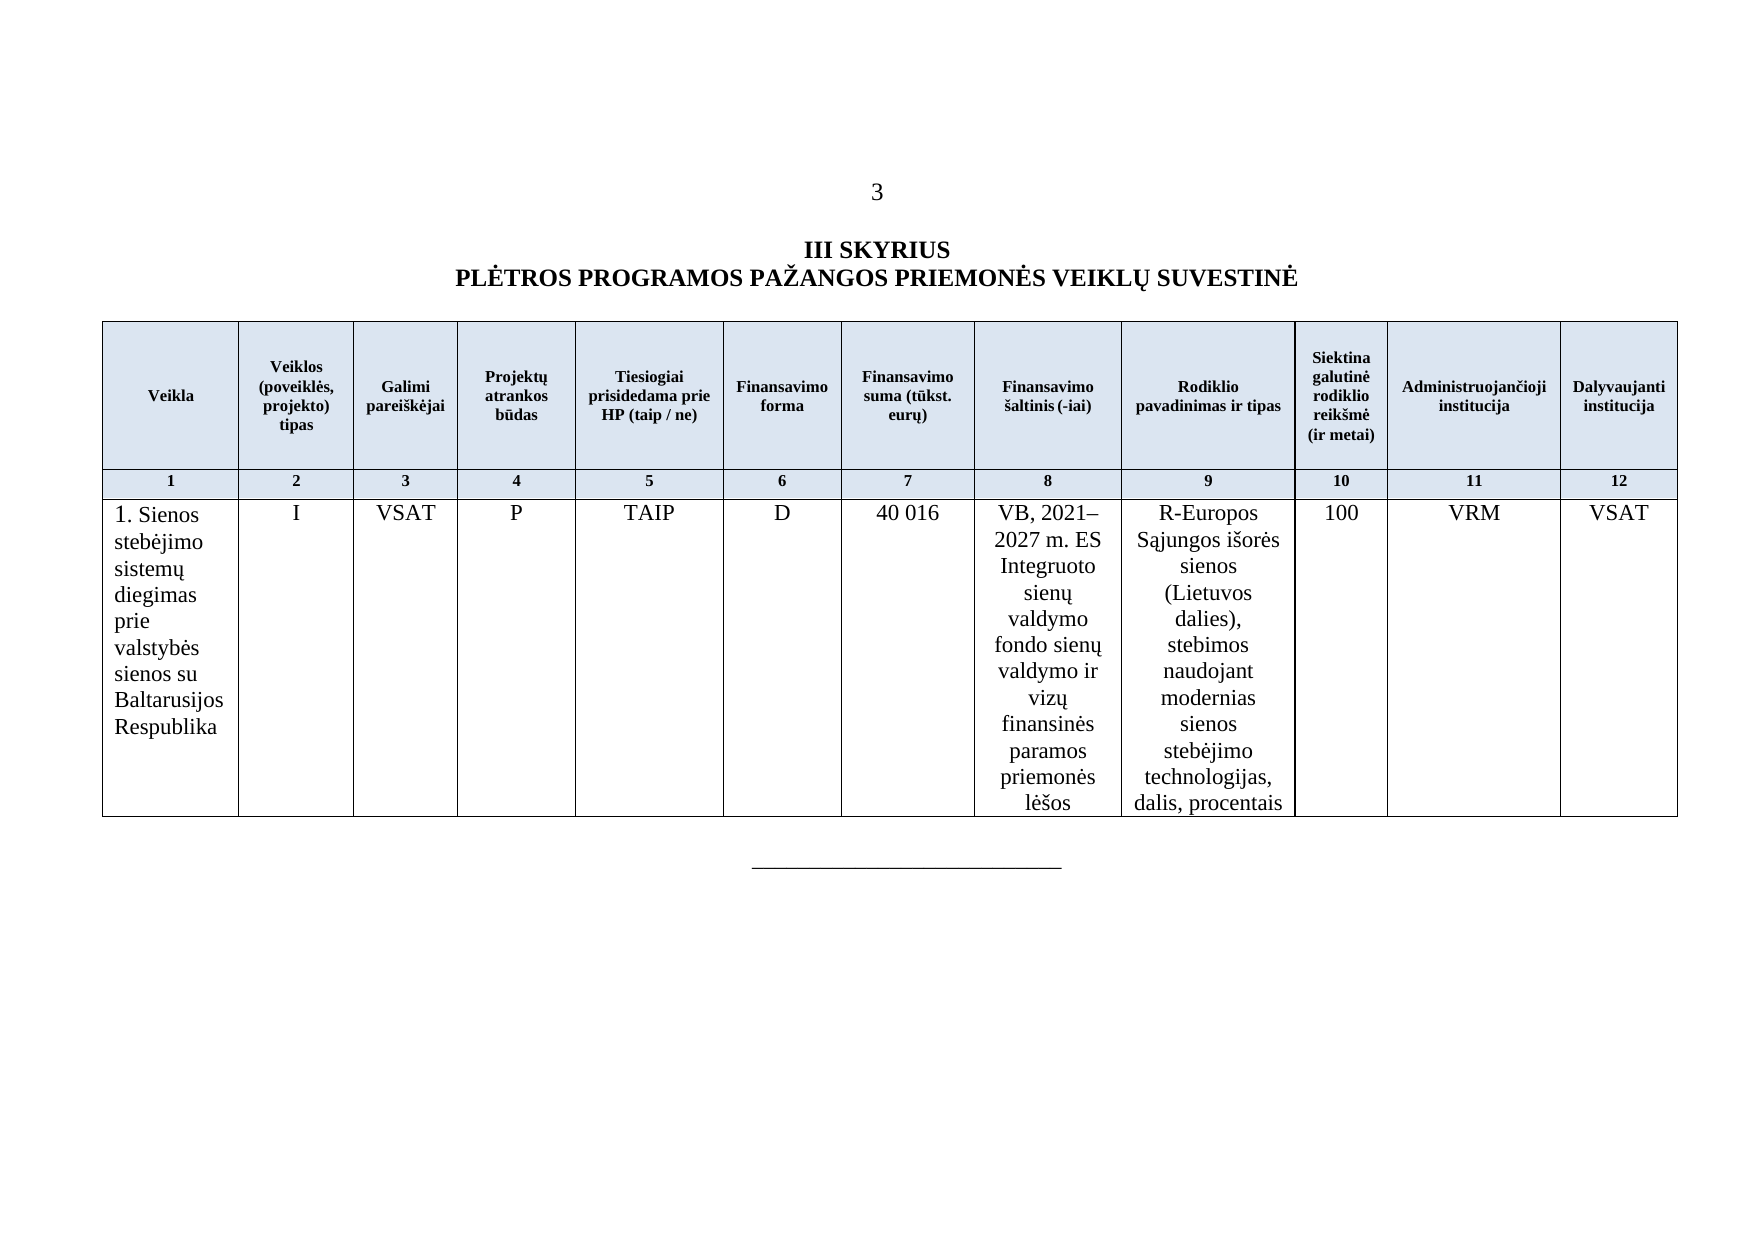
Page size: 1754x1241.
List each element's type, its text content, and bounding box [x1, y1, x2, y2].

table_cell VB, 2021–2027 m. ES Integruoto sienų valdymo fondo sienų valdymo ir vizų finansinės paramos priemonės lėšos [975, 500, 1121, 816]
table_cell 12 [1561, 470, 1677, 498]
table_cell 7 [842, 470, 974, 498]
table_cell VSAT [1561, 500, 1677, 816]
table_header Finansavimo suma (tūkst. eurų) [842, 322, 974, 469]
table_cell 8 [975, 470, 1121, 498]
text PLĖTROS PROGRAMOS PAŽANGOS PRIEMONĖS VEIKLŲ SUVESTINĖ [118, 263, 1636, 292]
text ___________________________ [118, 846, 1636, 872]
table_header Tiesiogiai prisidedama prie HP (taip / ne) [576, 322, 723, 469]
table_header Rodiklio pavadinimas ir tipas [1122, 322, 1294, 469]
table_header Galimi pareiškėjai [354, 322, 457, 469]
table_header Siektina galutinė rodiklio reikšmė (ir metai) [1296, 322, 1387, 469]
table_cell 1. Sienos stebėjimo sistemų diegimas prie valstybės sienos su Baltarusijos Respublika [103, 500, 238, 816]
table_cell D [724, 500, 841, 816]
table_cell 3 [354, 470, 457, 498]
table_cell 40 016 [842, 500, 974, 816]
table_cell I [239, 500, 353, 816]
table_cell VRM [1388, 500, 1560, 816]
table_header Dalyvaujanti institucija [1561, 322, 1677, 469]
table_cell 1 [103, 470, 238, 498]
table_cell 6 [724, 470, 841, 498]
table_cell 9 [1122, 470, 1294, 498]
table_cell 2 [239, 470, 353, 498]
table_cell R-Europos Sąjungos išorės sienos (Lietuvos dalies), stebimos naudojant modernias sienos stebėjimo technologijas, dalis, procentais [1122, 500, 1294, 816]
table_header Veiklos (poveiklės, projekto) tipas [239, 322, 353, 469]
table_header Finansavimo šaltinis (-iai) [975, 322, 1121, 469]
table_cell 10 [1296, 470, 1387, 498]
table_header Finansavimo forma [724, 322, 841, 469]
table_header Veikla [103, 322, 238, 469]
table_cell TAIP [576, 500, 723, 816]
table_cell 5 [576, 470, 723, 498]
table_header Administruojančioji institucija [1388, 322, 1560, 469]
table_header Projektų atrankos būdas [458, 322, 575, 469]
table_cell 11 [1388, 470, 1560, 498]
table_cell P [458, 500, 575, 816]
text III SKYRIUS [118, 235, 1636, 263]
table_cell 4 [458, 470, 575, 498]
table_cell VSAT [354, 500, 457, 816]
table_cell 100 [1296, 500, 1387, 816]
